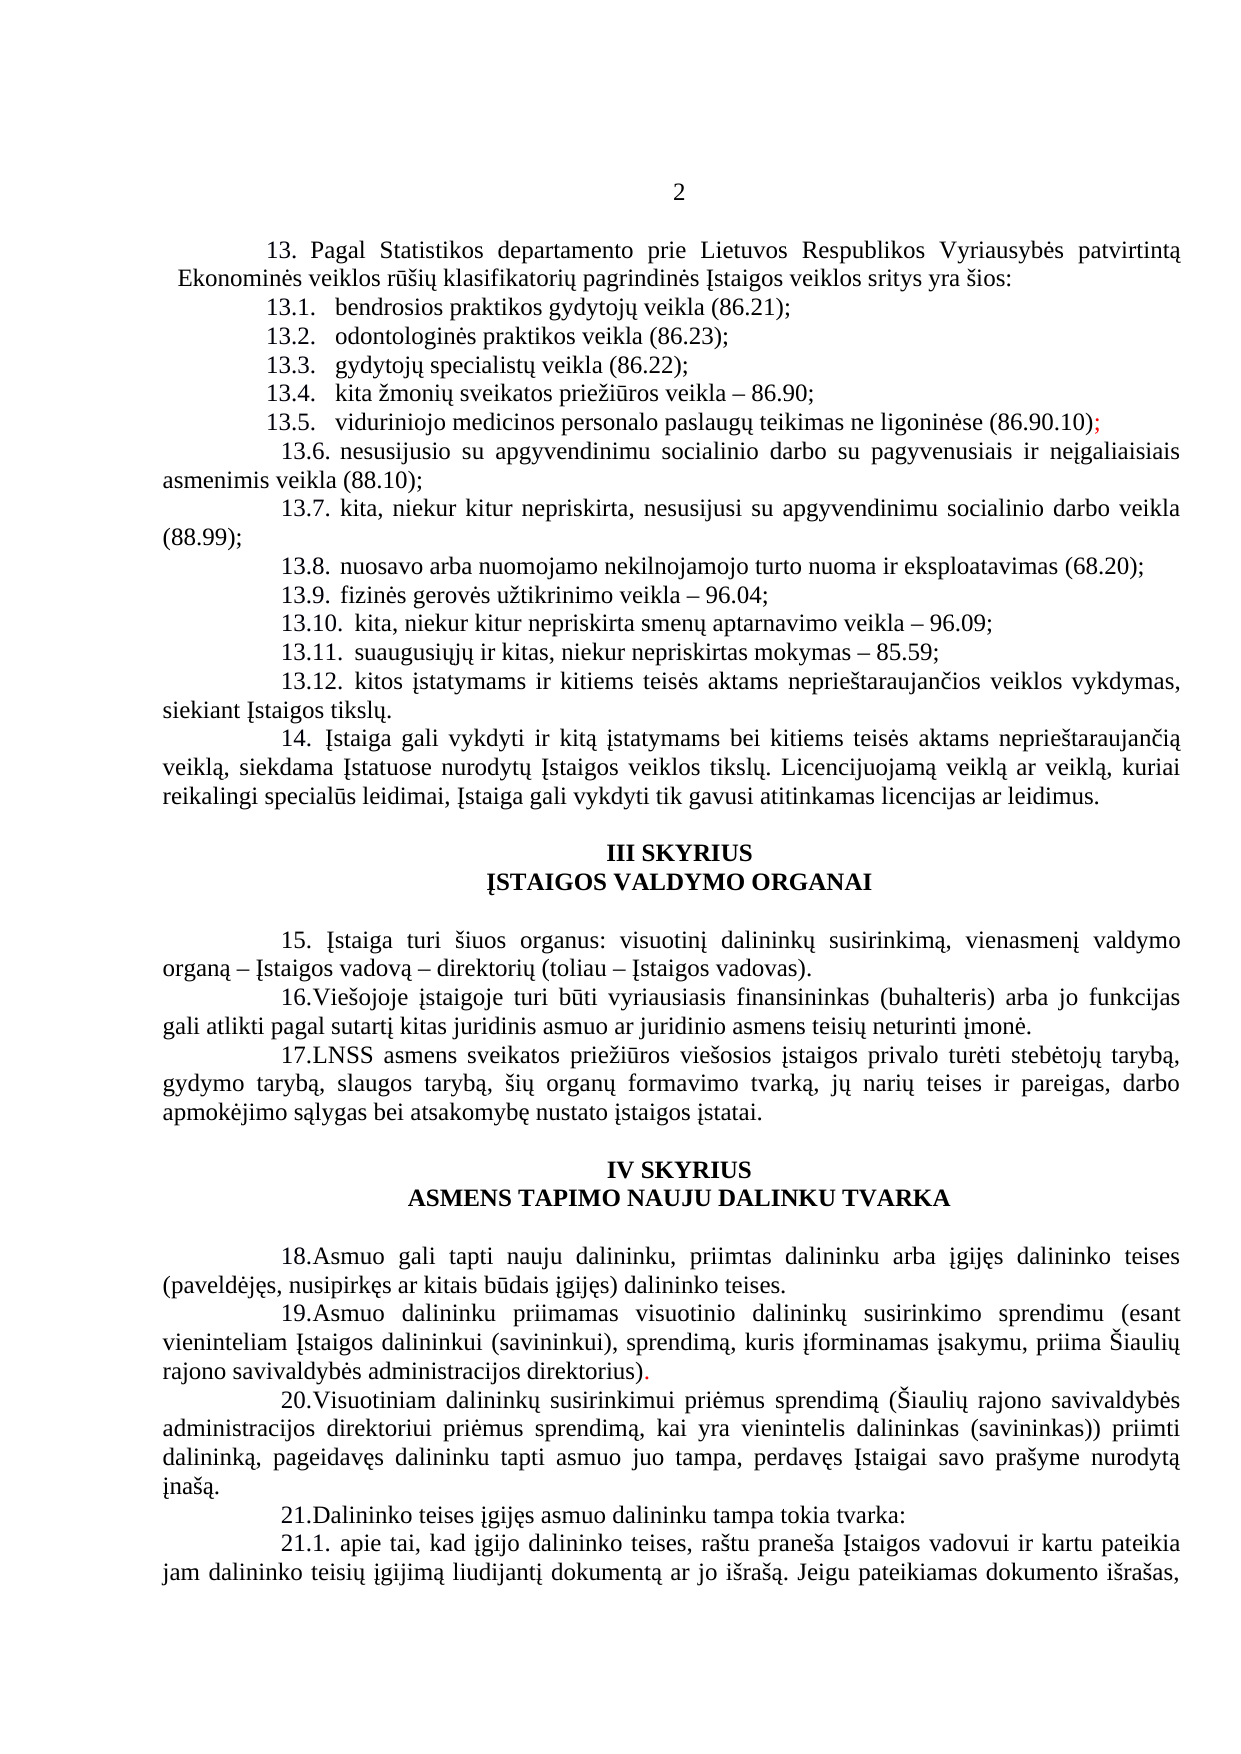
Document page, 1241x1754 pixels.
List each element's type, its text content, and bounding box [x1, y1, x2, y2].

text 13.9. fizinės gerovės užtikrinimo veikla – 96.04; [162, 580, 1181, 608]
text 13.8. nuosavo arba nuomojamo nekilnojamojo turto nuoma ir eksploatavimas (68.20); [162, 551, 1181, 580]
text 20. Visuotiniam dalininkų susirinkimui priėmus sprendimą (Šiaulių rajono savivaldybės administracijos direktoriui priėmus sprendimą, kai yra vienintelis dalininkas (savininkas)) priimti dalininką, pageidavęs dalininku tapti asmuo juo tampa, perdavęs Įstaigai savo prašyme nurodytą įnašą. [162, 1385, 1181, 1500]
text 17. LNSS asmens sveikatos priežiūros viešosios įstaigos privalo turėti stebėtojų tarybą, gydymo tarybą, slaugos tarybą, šių organų formavimo tvarką, jų narių teises ir pareigas, darbo apmokėjimo sąlygas bei atsakomybę nustato įstaigos įstatai. [162, 1040, 1181, 1126]
text 13.2. odontologinės praktikos veikla (86.23); [260, 321, 1181, 350]
text 13.11. suaugusiųjų ir kitas, niekur nepriskirtas mokymas – 85.59; [162, 637, 1181, 666]
text ĮSTAIGOS VALDYMO ORGANAI [177, 867, 1181, 896]
text 19. Asmuo dalininku priimamas visuotinio dalininkų susirinkimo sprendimu (esant vieninteliam Įstaigos dalininkui (savininkui), sprendimą, kuris įforminamas įsakymu, priima Šiaulių rajono savivaldybės administracijos direktorius). [162, 1298, 1181, 1385]
text 13.12. kitos įstatymams ir kitiems teisės aktams neprieštaraujančios veiklos vykdymas, siekiant Įstaigos tikslų. [162, 666, 1181, 723]
text 13.1. bendrosios praktikos gydytojų veikla (86.21); [260, 292, 1181, 321]
text 13.4. kita žmonių sveikatos priežiūros veikla – 86.90; [260, 378, 1181, 407]
text 18. Asmuo gali tapti nauju dalininku, priimtas dalininku arba įgijęs dalininko teises (paveldėjęs, nusipirkęs ar kitais būdais įgijęs) dalininko teises. [162, 1241, 1181, 1298]
text 13.7. kita, niekur kitur nepriskirta, nesusijusi su apgyvendinimu socialinio darbo veikla (88.99); [162, 493, 1181, 551]
text III SKYRIUS [177, 838, 1181, 867]
text 16. Viešojoje įstaigoje turi būti vyriausiasis finansininkas (buhalteris) arba jo funkcijas gali atlikti pagal sutartį kitas juridinis asmuo ar juridinio asmens teisių neturinti įmonė. [162, 982, 1181, 1040]
text 14. Įstaiga gali vykdyti ir kitą įstatymams bei kitiems teisės aktams neprieštaraujančią veiklą, siekdama Įstatuose nurodytų Įstaigos veiklos tikslų. Licencijuojamą veiklą ar veiklą, kuriai reikalingi specialūs leidimai, Įstaiga gali vykdyti tik gavusi atitinkamas licencijas ar leidimus. [162, 723, 1181, 810]
text 13. Pagal Statistikos departamento prie Lietuvos Respublikos Vyriausybės patvirtintą Ekonominės veiklos rūšių klasifikatorių pagrindinės Įstaigos veiklos sritys yra šios: [177, 235, 1181, 292]
text 13.5. viduriniojo medicinos personalo paslaugų teikimas ne ligoninėse (86.90.10); [260, 407, 1181, 436]
text 21. Dalininko teises įgijęs asmuo dalininku tampa tokia tvarka: [162, 1500, 1181, 1528]
text IV SKYRIUS [177, 1155, 1181, 1183]
text 21.1. apie tai, kad įgijo dalininko teises, raštu praneša Įstaigos vadovui ir kartu pateikia jam dalininko teisių įgijimą liudijantį dokumentą ar jo išrašą. Jeigu pateikiamas dokumento išrašas, [162, 1528, 1181, 1586]
text 13.10. kita, niekur kitur nepriskirta smenų aptarnavimo veikla – 96.09; [162, 608, 1181, 637]
text 13.6. nesusijusio su apgyvendinimu socialinio darbo su pagyvenusiais ir neįgaliaisiais asmenimis veikla (88.10); [162, 436, 1181, 493]
text 13.3. gydytojų specialistų veikla (86.22); [260, 350, 1181, 378]
text ASMENS TAPIMO NAUJU DALINKU TVARKA [177, 1183, 1181, 1212]
text 15. Įstaiga turi šiuos organus: visuotinį dalininkų susirinkimą, vienasmenį valdymo organą – Įstaigos vadovą – direktorių (toliau – Įstaigos vadovas). [162, 925, 1181, 982]
